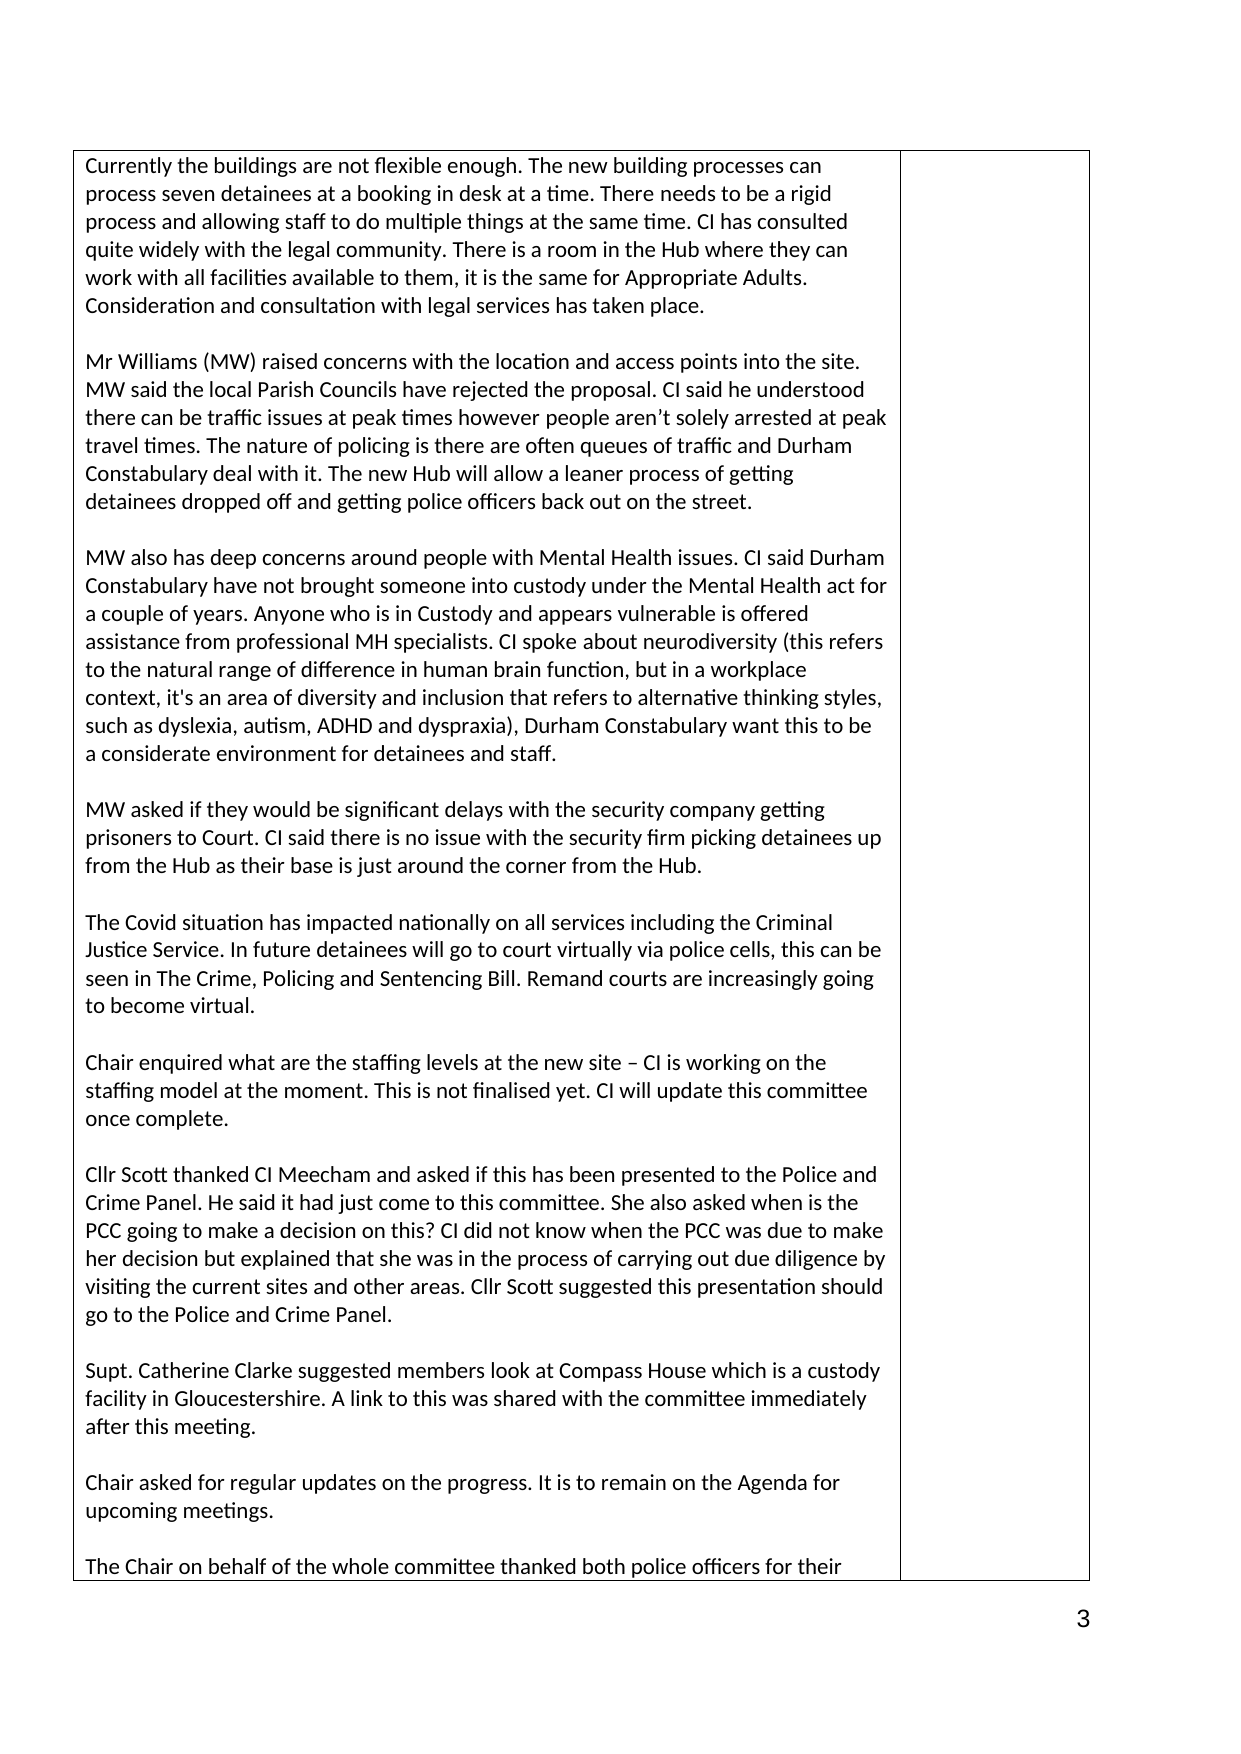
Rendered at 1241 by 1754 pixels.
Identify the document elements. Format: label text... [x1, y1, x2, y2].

table_cell Currently the buildings are not flexible enough. The new building processes can process seven detainees at a booking in desk at a time. There needs to be a rigid process and allowing staff to do multiple things at the same time. CI has consulted quite widely with the legal community. There is a room in the Hub where they can work with all facilities available to them, it is the same for Appropriate Adults. Consideration and consultation with legal services has taken place. Mr Williams (MW) raised concerns with the location and access points into the site. MW said the local Parish Councils have rejected the proposal. CI said he understood there can be traffic issues at peak times however people aren’t solely arrested at peak travel times. The nature of policing is there are often queues of traffic and Durham Constabulary deal with it. The new Hub will allow a leaner process of getting detainees dropped off and getting police officers back out on the street. MW also has deep concerns around people with Mental Health issues. CI said Durham Constabulary have not brought someone into custody under the Mental Health act for a couple of years. Anyone who is in Custody and appears vulnerable is offered assistance from professional MH specialists. CI spoke about neurodiversity (this refers to the natural range of difference in human brain function, but in a workplace context, it's an area of diversity and inclusion that refers to alternative thinking styles, such as dyslexia, autism, ADHD and dyspraxia), Durham Constabulary want this to be a considerate environment for detainees and staff. MW asked if they would be significant delays with the security company getting prisoners to Court. CI said there is no issue with the security firm picking detainees up from the Hub as their base is just around the corner from the Hub. The Covid situation has impacted nationally on all services including the Criminal Justice Service. In future detainees will go to court virtually via police cells, this can be seen in The Crime, Policing and Sentencing Bill. Remand courts are increasingly going to become virtual. Chair enquired what are the staffing levels at the new site – CI is working on the staffing model at the moment. This is not finalised yet. CI will update this committee once complete. Cllr Scott thanked CI Meecham and asked if this has been presented to the Police and Crime Panel. He said it had just come to this committee. She also asked when is the PCC going to make a decision on this? CI did not know when the PCC was due to make her decision but explained that she was in the process of carrying out due diligence by visiting the current sites and other areas. Cllr Scott suggested this presentation should go to the Police and Crime Panel. Supt. Catherine Clarke suggested members look at Compass House which is a custody facility in Gloucestershire. A link to this was shared with the committee immediately after this meeting. Chair asked for regular updates on the progress. It is to remain on the Agenda for upcoming meetings. The Chair on behalf of the whole committee thanked both police officers for their [74, 151, 900, 1580]
table_cell [1090, 150, 1240, 1580]
table_cell [901, 151, 1089, 1580]
